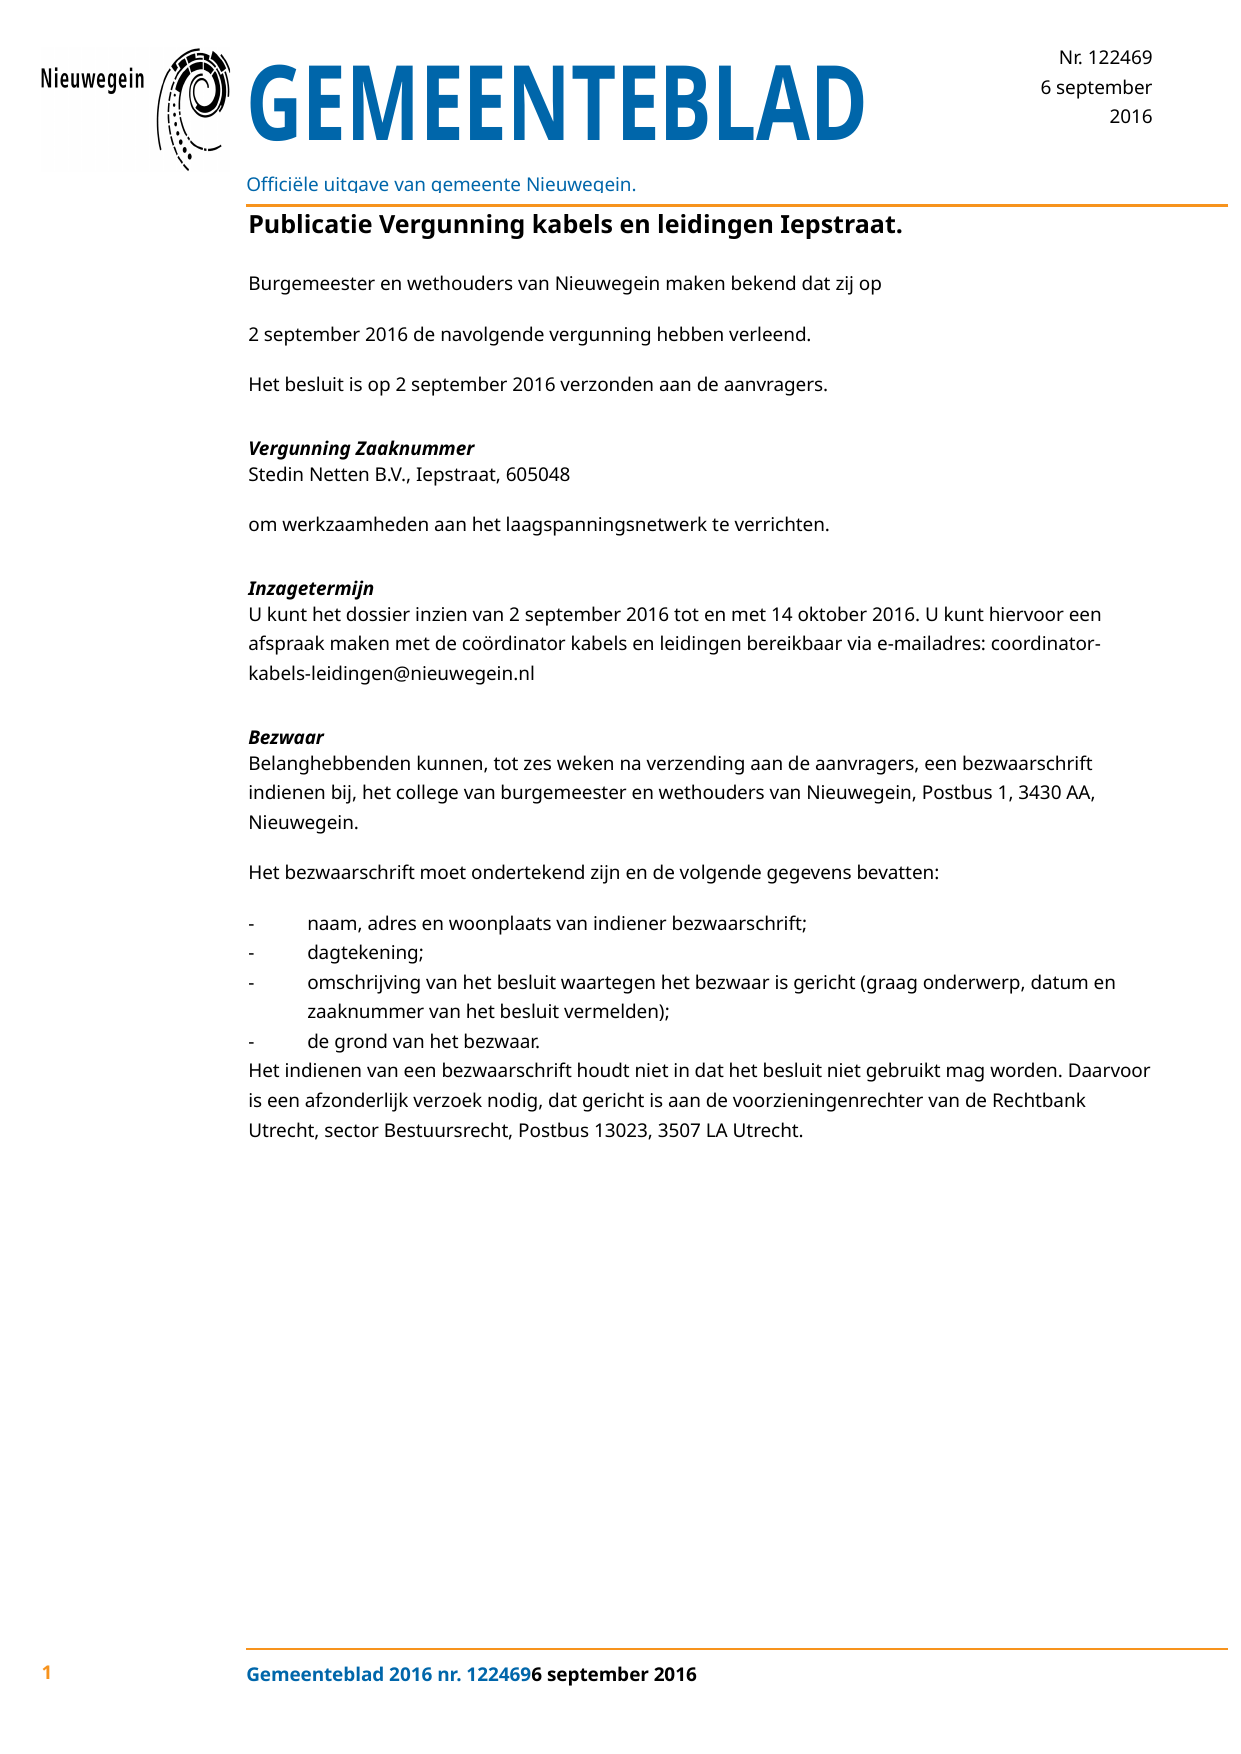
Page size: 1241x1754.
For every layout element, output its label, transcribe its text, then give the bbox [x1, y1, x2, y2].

text Publicatie Vergunning kabels en leidingen Iepstraat. [248, 207, 1152, 241]
text Het bezwaarschrift moet ondertekend zijn en de volgende gegevens bevatten: [248, 859, 1152, 885]
picture [41, 47, 231, 172]
text om werkzaamheden aan het laagspanningsnetwerk te verrichten. [248, 511, 1152, 537]
list naam, adres en woonplaats van indiener bezwaarschrift; [248, 910, 1152, 936]
text Het indienen van een bezwaarschrift houdt niet in dat het besluit niet gebruikt mag worden. Daarvoor is een afzonderlijk verzoek nodig, dat gericht is aan de voorzieningenrechter van de Rechtbank Utrecht, sector Bestuursrecht, Postbus 13023, 3507 LA Utrecht. [248, 1058, 1152, 1143]
list de grond van het bezwaar. [248, 1028, 1152, 1054]
text Het besluit is op 2 september 2016 verzonden aan de aanvragers. [248, 371, 1152, 397]
text 2 september 2016 de navolgende vergunning hebben verleend. [248, 321, 1152, 346]
text Bezwaar [248, 724, 1152, 750]
list omschrijving van het besluit waartegen het bezwaar is gericht (graag onderwerp, datum en zaaknummer van het besluit vermelden); [248, 969, 1152, 1024]
text Vergunning Zaaknummer [248, 435, 1152, 461]
text Stedin Netten B.V., Iepstraat, 605048 [248, 461, 1152, 487]
text Inzagetermijn [248, 575, 1152, 601]
text U kunt het dossier inzien van 2 september 2016 tot en met 14 oktober 2016. U kunt hiervoor een afspraak maken met de coördinator kabels en leidingen bereikbaar via e-mailadres: coordinator-kabels-leidingen@nieuwegein.nl [248, 601, 1152, 686]
text Burgemeester en wethouders van Nieuwegein maken bekend dat zij op [248, 270, 1152, 296]
text Belanghebbenden kunnen, tot zes weken na verzending aan de aanvragers, een bezwaarschrift indienen bij, het college van burgemeester en wethouders van Nieuwegein, Postbus 1, 3430 AA, Nieuwegein. [248, 750, 1152, 835]
list dagtekening; [248, 939, 1152, 965]
